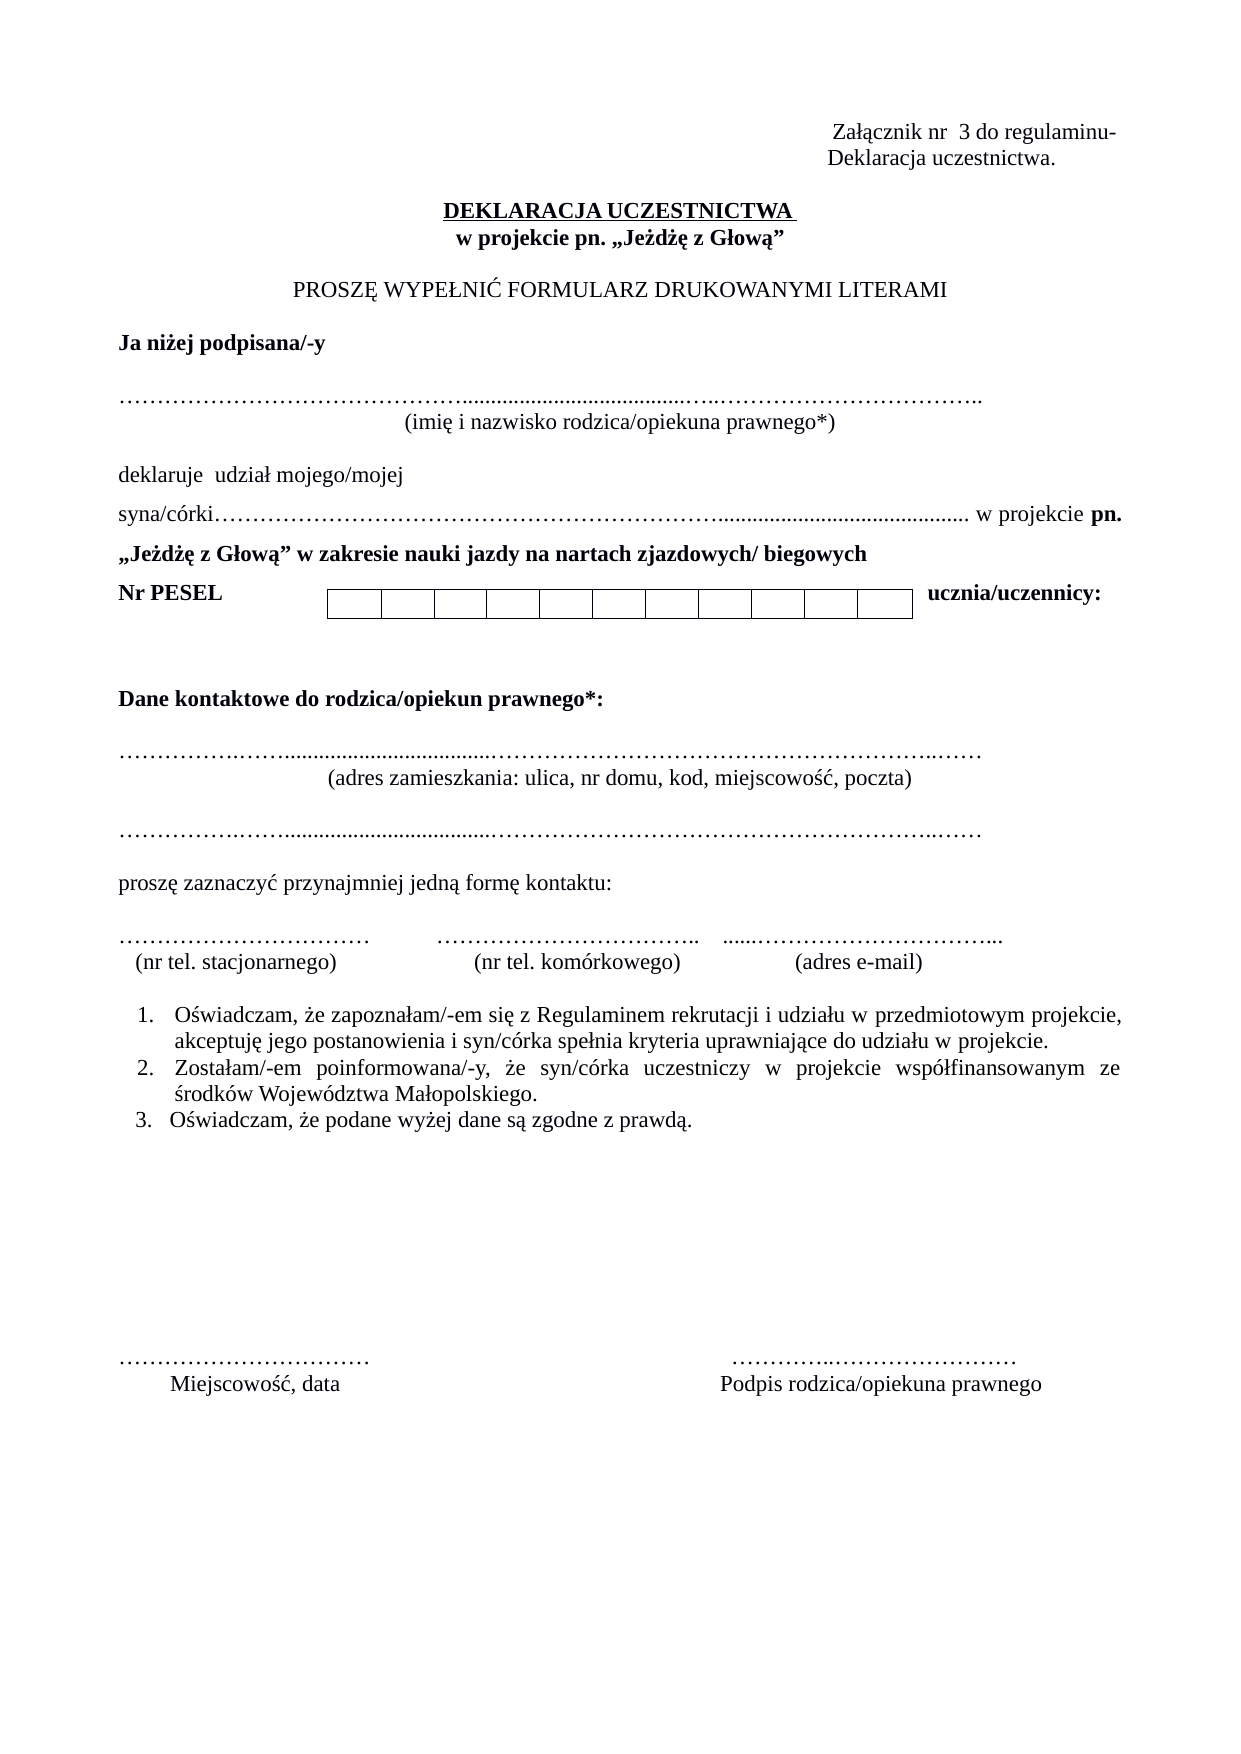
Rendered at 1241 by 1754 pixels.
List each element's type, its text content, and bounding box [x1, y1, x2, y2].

text DEKLARACJA UCZESTNICTWA [118, 197, 1122, 223]
text Miejscowość, data Podpis rodzica/opiekuna prawnego [118, 1370, 1122, 1396]
text w projekcie pn. „Jeżdżę z Głową” [118, 223, 1122, 250]
text Nr PESEL ucznia/uczennicy: [118, 579, 1122, 606]
text syna/córki…………………………………………………………............................................ w projekcie pn. „Jeżdżę z Głową” w zakresie nauki jazdy na nartach zjazdowych/ biegowych [118, 500, 1122, 566]
text (adres zamieszkania: ulica, nr domu, kod, miejscowość, poczta) [118, 764, 1122, 790]
text deklaruje udział mojego/mojej [118, 461, 1122, 487]
text …………………………… …………..…………………… [118, 1343, 1122, 1370]
text …………….……....................................…………………………………………………..…… [118, 816, 1122, 843]
text Dane kontaktowe do rodzica/opiekun prawnego*: [118, 684, 1122, 711]
text Ja niżej podpisana/-y [118, 329, 1122, 355]
text (nr tel. stacjonarnego) (nr tel. komórkowego) (adres e-mail) [118, 948, 1122, 974]
text ……………………………………….......................................…..…………………………….. [118, 382, 1122, 408]
text Deklaracja uczestnictwa. [118, 144, 1122, 171]
list Zostałam/-em poinformowana/-y, że syn/córka uczestniczy w projekcie współfinansowanym ze środków Województwa Małopolskiego. [137, 1053, 1122, 1106]
text …………………………… …………………………….. ......…………………………... [118, 922, 1122, 948]
text proszę zaznaczyć przynajmniej jedną formę kontaktu: [118, 869, 1122, 895]
text (imię i nazwisko rodzica/opiekuna prawnego*) [118, 408, 1122, 434]
text Załącznik nr 3 do regulaminu- [118, 118, 1122, 144]
text …………….……....................................…………………………………………………..…… [118, 737, 1122, 764]
text PROSZĘ WYPEŁNIĆ FORMULARZ DRUKOWANYMI LITERAMI [118, 276, 1122, 303]
list Oświadczam, że zapoznałam/-em się z Regulaminem rekrutacji i udziału w przedmiotowym projekcie, akceptuję jego postanowienia i syn/córka spełnia kryteria uprawniające do udziału w projekcie. [137, 1001, 1122, 1053]
text 3. Oświadczam, że podane wyżej dane są zgodne z prawdą. [118, 1106, 1122, 1133]
